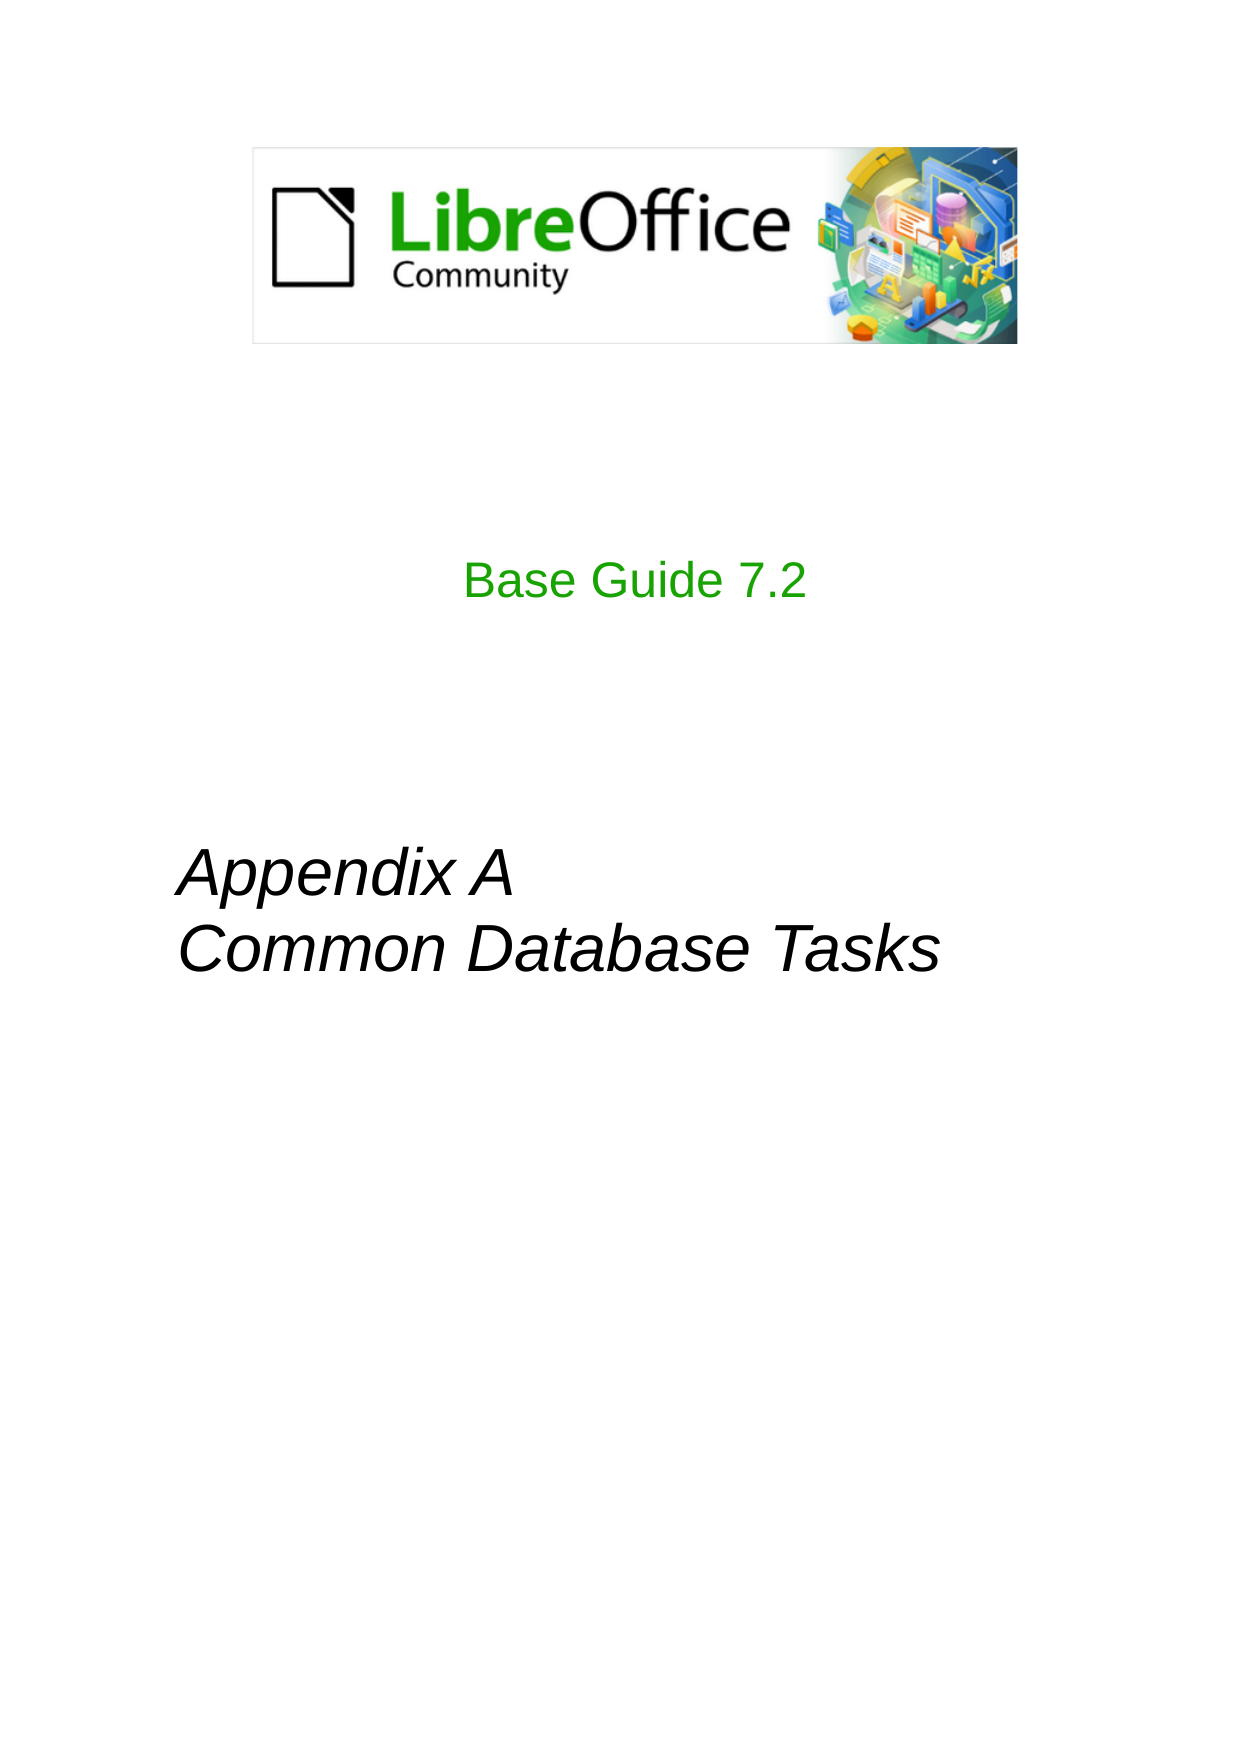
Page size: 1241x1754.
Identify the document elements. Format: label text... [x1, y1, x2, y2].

picture [252, 147, 1018, 344]
title Appendix A Common Database Tasks [177, 833, 1093, 986]
text Base Guide 7.2 [177, 550, 1093, 608]
